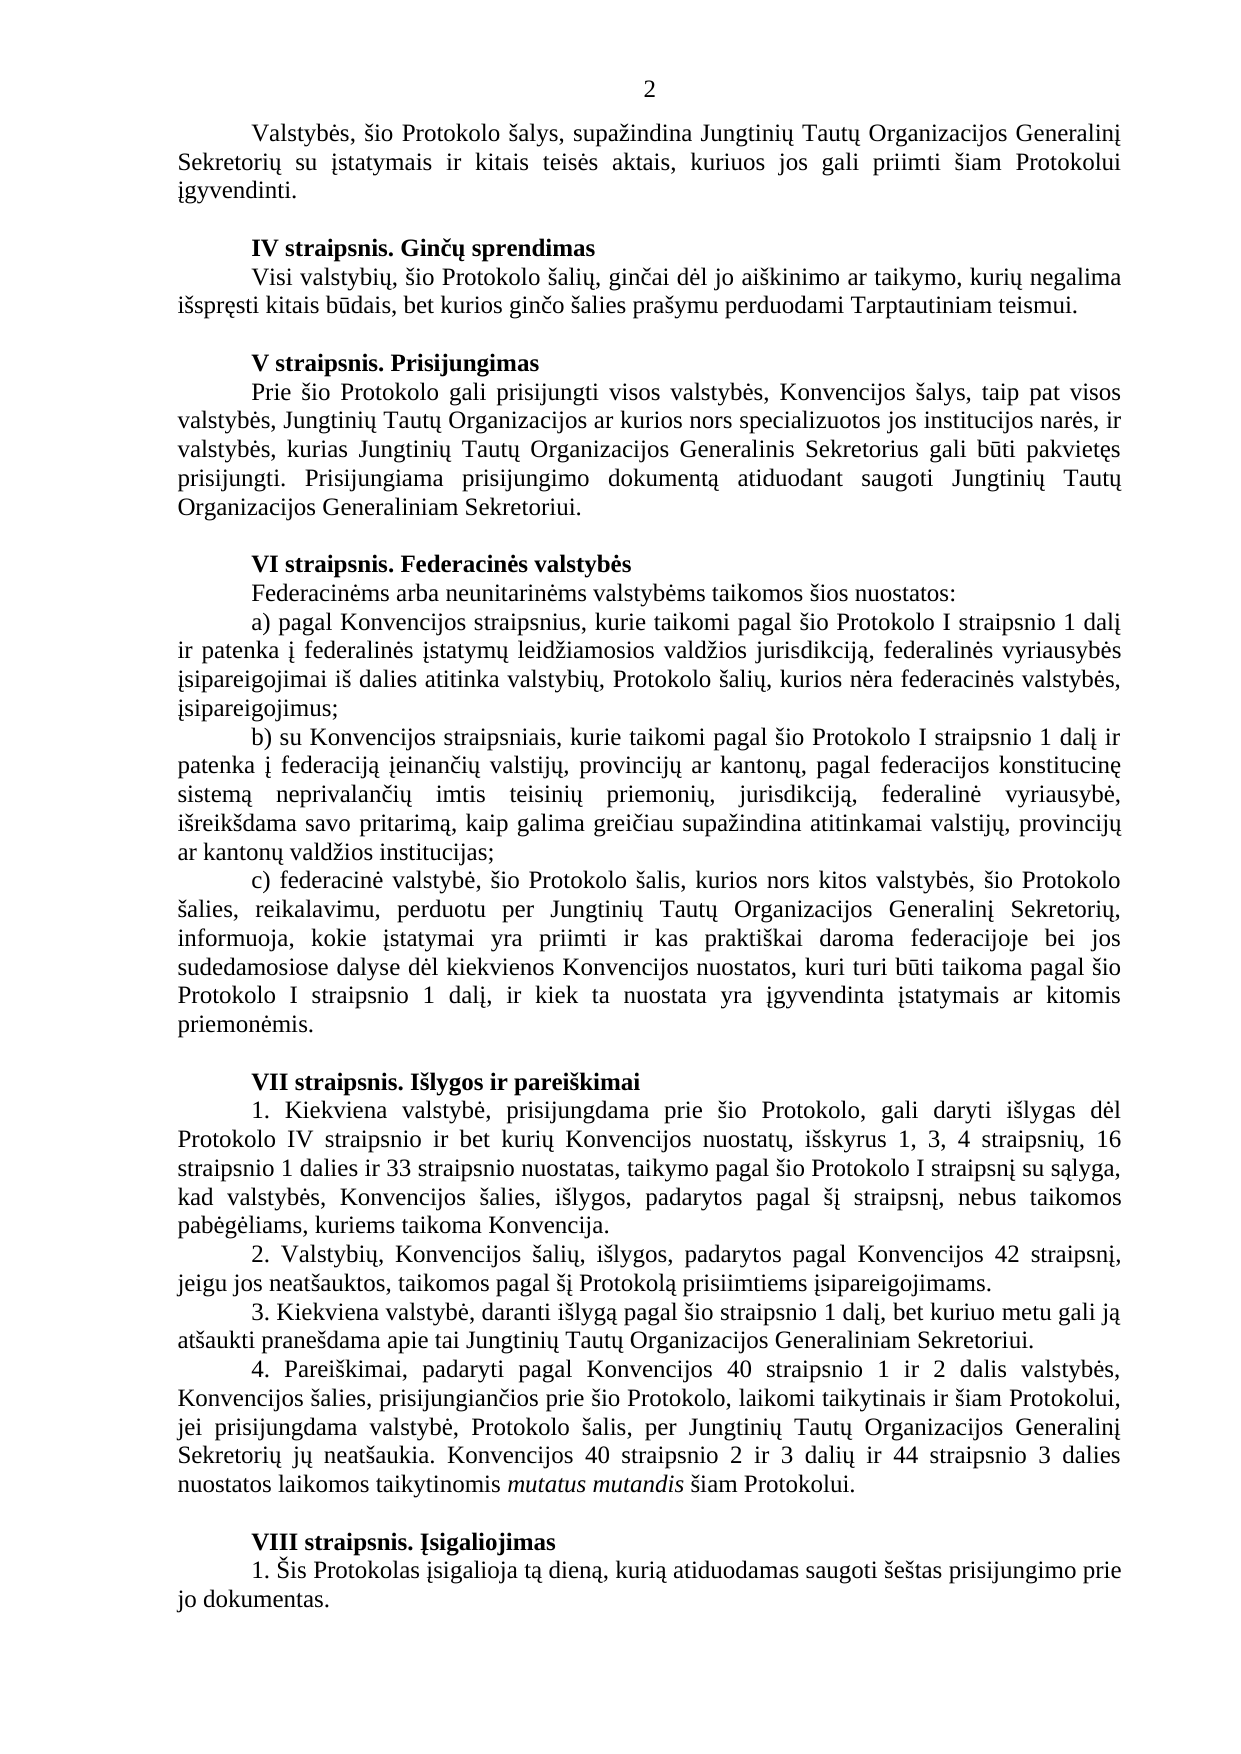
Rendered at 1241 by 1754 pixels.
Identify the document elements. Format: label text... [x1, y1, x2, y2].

text VIII straipsnis. Įsigaliojimas [177, 1527, 1122, 1556]
text c) federacinė valstybė, šio Protokolo šalis, kurios nors kitos valstybės, šio Protokolo šalies, reikalavimu, perduotu per Jungtinių Tautų Organizacijos Generalinį Sekretorių, informuoja, kokie įstatymai yra priimti ir kas praktiškai daroma federacijoje bei jos sudedamosiose dalyse dėl kiekvienos Konvencijos nuostatos, kuri turi būti taikoma pagal šio Protokolo I straipsnio 1 dalį, ir kiek ta nuostata yra įgyvendinta įstatymais ar kitomis priemonėmis. [177, 866, 1122, 1038]
text V straipsnis. Prisijungimas [177, 348, 1122, 377]
text Valstybės, šio Protokolo šalys, supažindina Jungtinių Tautų Organizacijos Generalinį Sekretorių su įstatymais ir kitais teisės aktais, kuriuos jos gali priimti šiam Protokolui įgyvendinti. [177, 118, 1122, 204]
text b) su Konvencijos straipsniais, kurie taikomi pagal šio Protokolo I straipsnio 1 dalį ir patenka į federaciją įeinančių valstijų, provincijų ar kantonų, pagal federacijos konstitucinę sistemą neprivalančių imtis teisinių priemonių, jurisdikciją, federalinė vyriausybė, išreikšdama savo pritarimą, kaip galima greičiau supažindina atitinkamai valstijų, provincijų ar kantonų valdžios institucijas; [177, 722, 1122, 866]
text VI straipsnis. Federacinės valstybės [177, 549, 1122, 578]
text 3. Kiekviena valstybė, daranti išlygą pagal šio straipsnio 1 dalį, bet kuriuo metu gali ją atšaukti pranešdama apie tai Jungtinių Tautų Organizacijos Generaliniam Sekretoriui. [177, 1297, 1122, 1354]
text VII straipsnis. Išlygos ir pareiškimai [177, 1067, 1122, 1096]
text a) pagal Konvencijos straipsnius, kurie taikomi pagal šio Protokolo I straipsnio 1 dalį ir patenka į federalinės įstatymų leidžiamosios valdžios jurisdikciją, federalinės vyriausybės įsipareigojimai iš dalies atitinka valstybių, Protokolo šalių, kurios nėra federacinės valstybės, įsipareigojimus; [177, 607, 1122, 722]
text Visi valstybių, šio Protokolo šalių, ginčai dėl jo aiškinimo ar taikymo, kurių negalima išspręsti kitais būdais, bet kurios ginčo šalies prašymu perduodami Tarptautiniam teismui. [177, 262, 1122, 319]
text Federacinėms arba neunitarinėms valstybėms taikomos šios nuostatos: [177, 578, 1122, 607]
text 4. Pareiškimai, padaryti pagal Konvencijos 40 straipsnio 1 ir 2 dalis valstybės, Konvencijos šalies, prisijungiančios prie šio Protokolo, laikomi taikytinais ir šiam Protokolui, jei prisijungdama valstybė, Protokolo šalis, per Jungtinių Tautų Organizacijos Generalinį Sekretorių jų neatšaukia. Konvencijos 40 straipsnio 2 ir 3 dalių ir 44 straipsnio 3 dalies nuostatos laikomos taikytinomis mutatus mutandis šiam Protokolui. [177, 1354, 1122, 1498]
text 1. Kiekviena valstybė, prisijungdama prie šio Protokolo, gali daryti išlygas dėl Protokolo IV straipsnio ir bet kurių Konvencijos nuostatų, išskyrus 1, 3, 4 straipsnių, 16 straipsnio 1 dalies ir 33 straipsnio nuostatas, taikymo pagal šio Protokolo I straipsnį su sąlyga, kad valstybės, Konvencijos šalies, išlygos, padarytos pagal šį straipsnį, nebus taikomos pabėgėliams, kuriems taikoma Konvencija. [177, 1096, 1122, 1239]
text IV straipsnis. Ginčų sprendimas [177, 233, 1122, 262]
text Prie šio Protokolo gali prisijungti visos valstybės, Konvencijos šalys, taip pat visos valstybės, Jungtinių Tautų Organizacijos ar kurios nors specializuotos jos institucijos narės, ir valstybės, kurias Jungtinių Tautų Organizacijos Generalinis Sekretorius gali būti pakvietęs prisijungti. Prisijungiama prisijungimo dokumentą atiduodant saugoti Jungtinių Tautų Organizacijos Generaliniam Sekretoriui. [177, 377, 1122, 521]
text 1. Šis Protokolas įsigalioja tą dieną, kurią atiduodamas saugoti šeštas prisijungimo prie jo dokumentas. [177, 1556, 1122, 1613]
text 2. Valstybių, Konvencijos šalių, išlygos, padarytos pagal Konvencijos 42 straipsnį, jeigu jos neatšauktos, taikomos pagal šį Protokolą prisiimtiems įsipareigojimams. [177, 1239, 1122, 1297]
